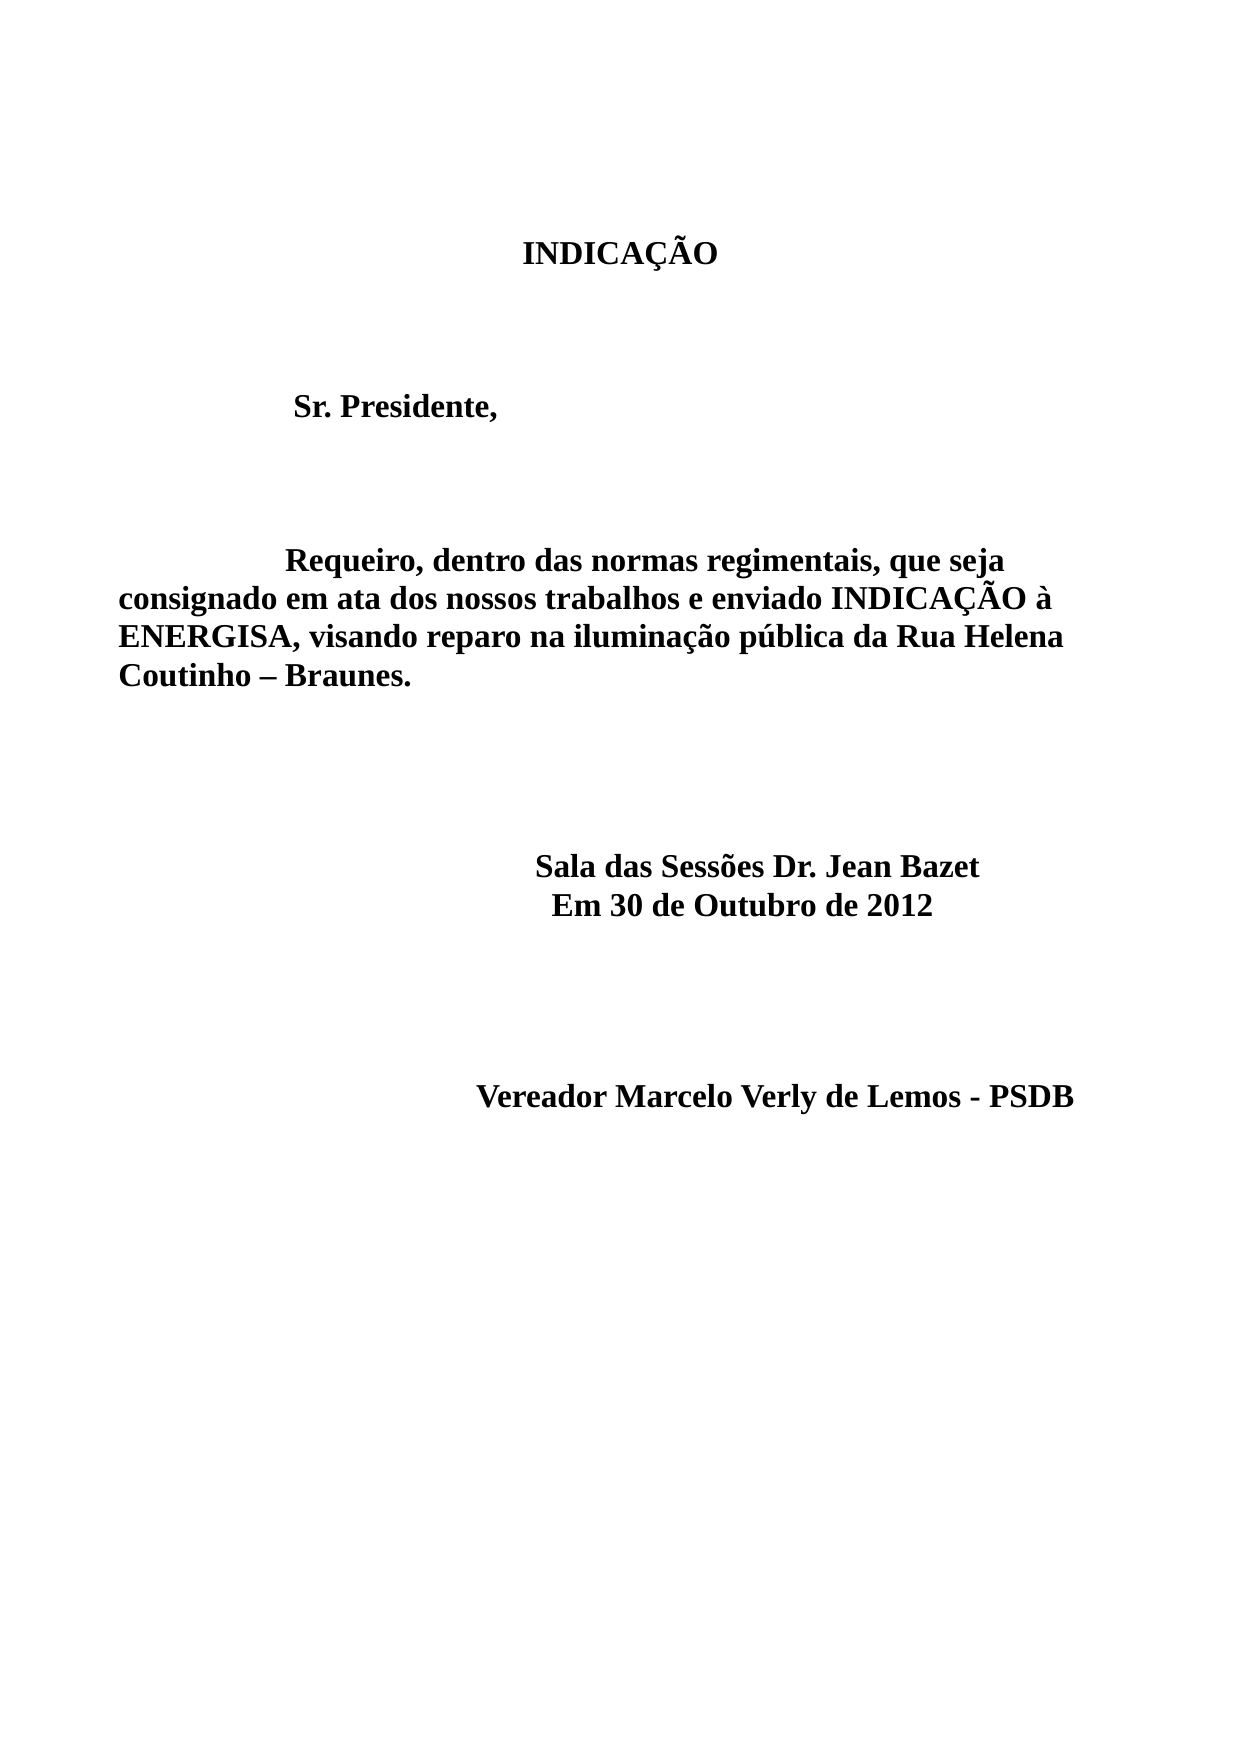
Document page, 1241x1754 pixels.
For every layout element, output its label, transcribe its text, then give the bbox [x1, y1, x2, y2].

text Em 30 de Outubro de 2012 [118, 885, 1122, 923]
text Sala das Sessões Dr. Jean Bazet [118, 846, 1122, 885]
text Sr. Presidente, [118, 386, 1122, 425]
text Vereador Marcelo Verly de Lemos - PSDB [118, 1076, 1122, 1115]
text INDICAÇÃO [118, 233, 1122, 271]
text Requeiro, dentro das normas regimentais, que seja consignado em ata dos nossos trabalhos e enviado INDICAÇÃO à ENERGISA, visando reparo na iluminação pública da Rua Helena Coutinho – Braunes. [118, 540, 1122, 693]
